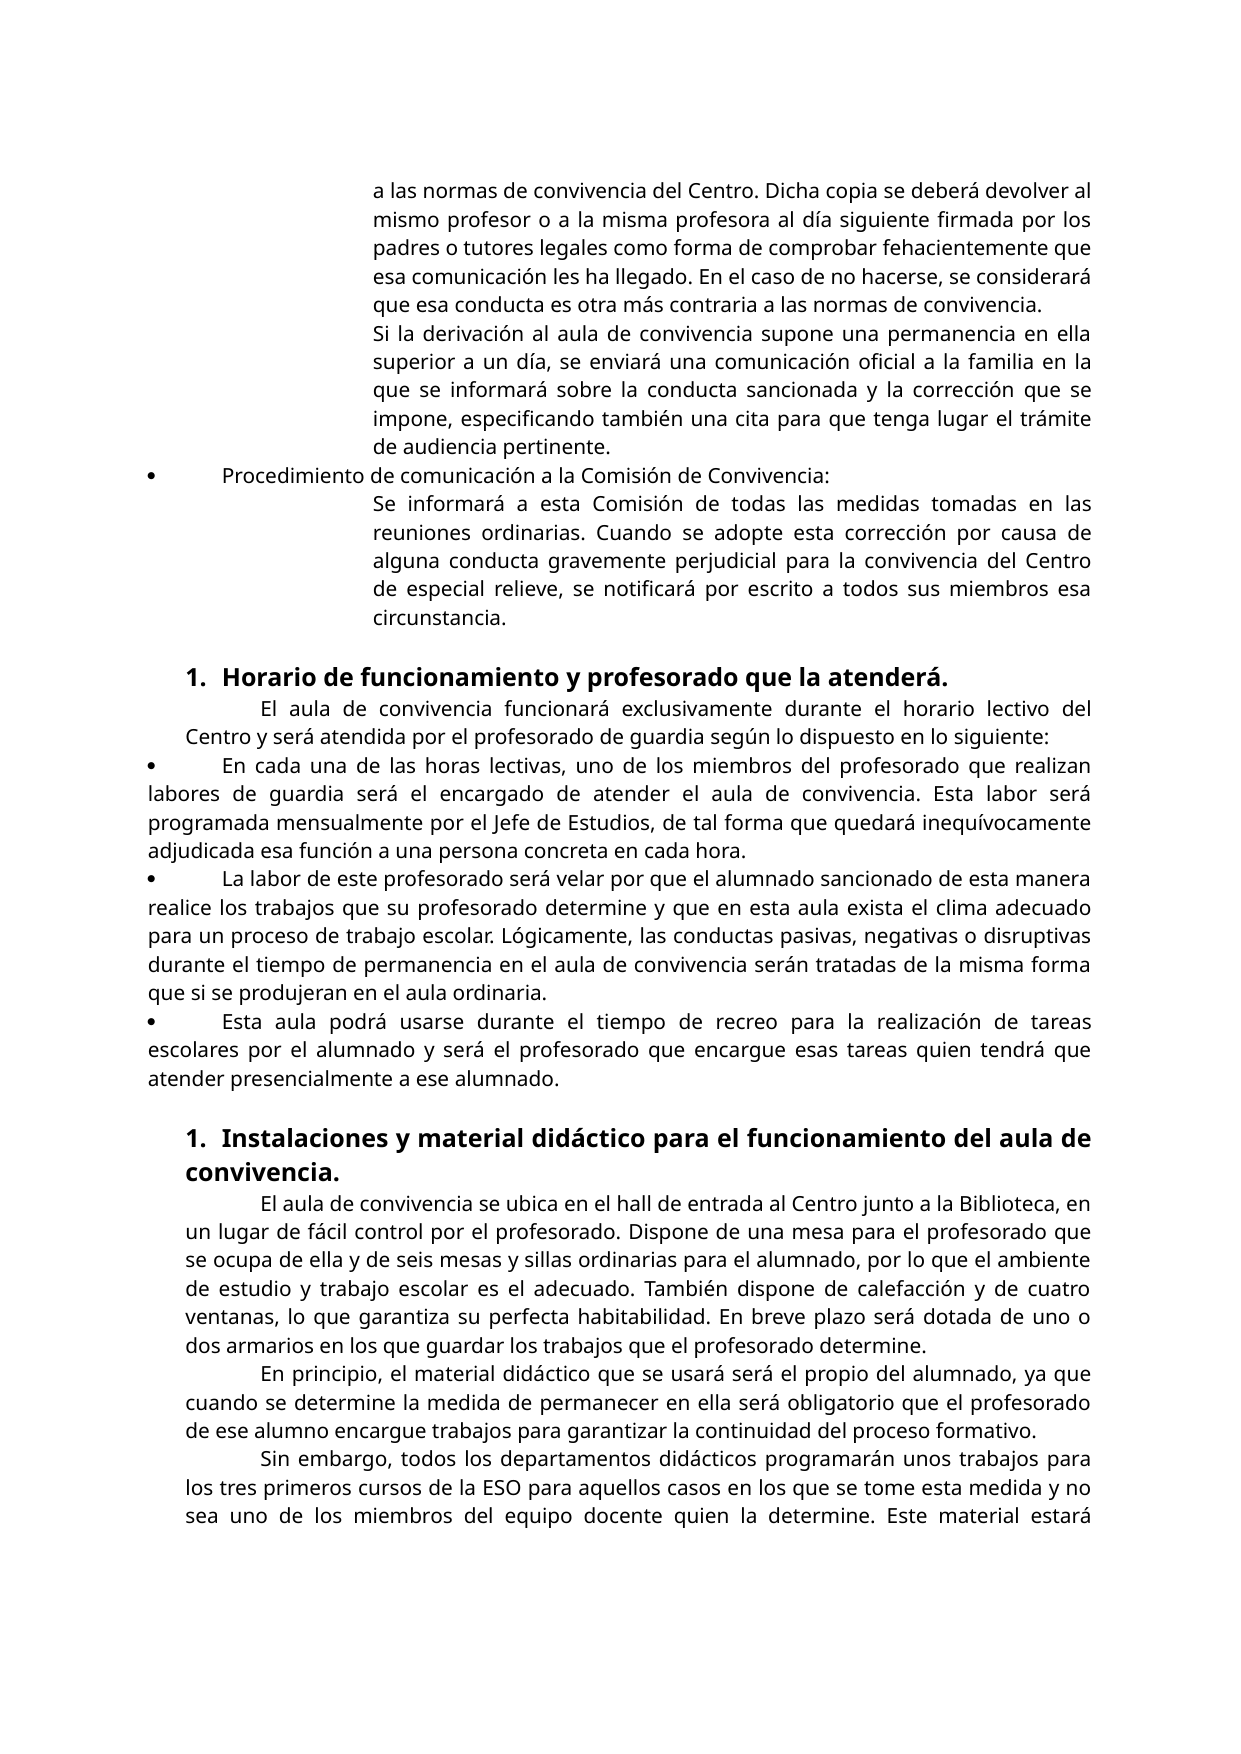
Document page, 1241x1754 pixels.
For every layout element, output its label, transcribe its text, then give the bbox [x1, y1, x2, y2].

text En principio, el material didáctico que se usará será el propio del alumnado, ya que cuando se determine la medida de permanecer en ella será obligatorio que el profesorado de ese alumno encargue trabajos para garantizar la continuidad del proceso formativo. [185, 1359, 1092, 1444]
text Sin embargo, todos los departamentos didácticos programarán unos trabajos para los tres primeros cursos de la ESO para aquellos casos en los que se tome esta medida y no sea uno de los miembros del equipo docente quien la determine. Este material estará [185, 1444, 1092, 1530]
text a las normas de convivencia del Centro. Dicha copia se deberá devolver al mismo profesor o a la misma profesora al día siguiente firmada por los padres o tutores legales como forma de comprobar fehacientemente que esa comunicación les ha llegado. En el caso de no hacerse, se considerará que esa conducta es otra más contraria a las normas de convivencia. [373, 176, 1092, 319]
list En cada una de las horas lectivas, uno de los miembros del profesorado que realizan labores de guardia será el encargado de atender el aula de convivencia. Esta labor será programada mensualmente por el Jefe de Estudios, de tal forma que quedará inequívocamente adjudicada esa función a una persona concreta en cada hora. [148, 751, 1092, 864]
list Horario de funcionamiento y profesorado que la atenderá. [185, 660, 1092, 694]
text Si la derivación al aula de convivencia supone una permanencia en ella superior a un día, se enviará una comunicación oficial a la familia en la que se informará sobre la conducta sancionada y la corrección que se impone, especificando también una cita para que tenga lugar el trámite de audiencia pertinente. [373, 319, 1092, 461]
text El aula de convivencia funcionará exclusivamente durante el horario lectivo del Centro y será atendida por el profesorado de guardia según lo dispuesto en lo siguiente: [185, 694, 1092, 751]
list Instalaciones y material didáctico para el funcionamiento del aula de convivencia. [185, 1121, 1092, 1189]
list Procedimiento de comunicación a la Comisión de Convivencia: [148, 461, 1092, 489]
list Esta aula podrá usarse durante el tiempo de recreo para la realización de tareas escolares por el alumnado y será el profesorado que encargue esas tareas quien tendrá que atender presencialmente a ese alumnado. [148, 1007, 1092, 1092]
text El aula de convivencia se ubica en el hall de entrada al Centro junto a la Biblioteca, en un lugar de fácil control por el profesorado. Dispone de una mesa para el profesorado que se ocupa de ella y de seis mesas y sillas ordinarias para el alumnado, por lo que el ambiente de estudio y trabajo escolar es el adecuado. También dispone de calefacción y de cuatro ventanas, lo que garantiza su perfecta habitabilidad. En breve plazo será dotada de uno o dos armarios en los que guardar los trabajos que el profesorado determine. [185, 1189, 1092, 1359]
text Se informará a esta Comisión de todas las medidas tomadas en las reuniones ordinarias. Cuando se adopte esta corrección por causa de alguna conducta gravemente perjudicial para la convivencia del Centro de especial relieve, se notificará por escrito a todos sus miembros esa circunstancia. [373, 489, 1092, 631]
list La labor de este profesorado será velar por que el alumnado sancionado de esta manera realice los trabajos que su profesorado determine y que en esta aula exista el clima adecuado para un proceso de trabajo escolar. Lógicamente, las conductas pasivas, negativas o disruptivas durante el tiempo de permanencia en el aula de convivencia serán tratadas de la misma forma que si se produjeran en el aula ordinaria. [148, 864, 1092, 1007]
